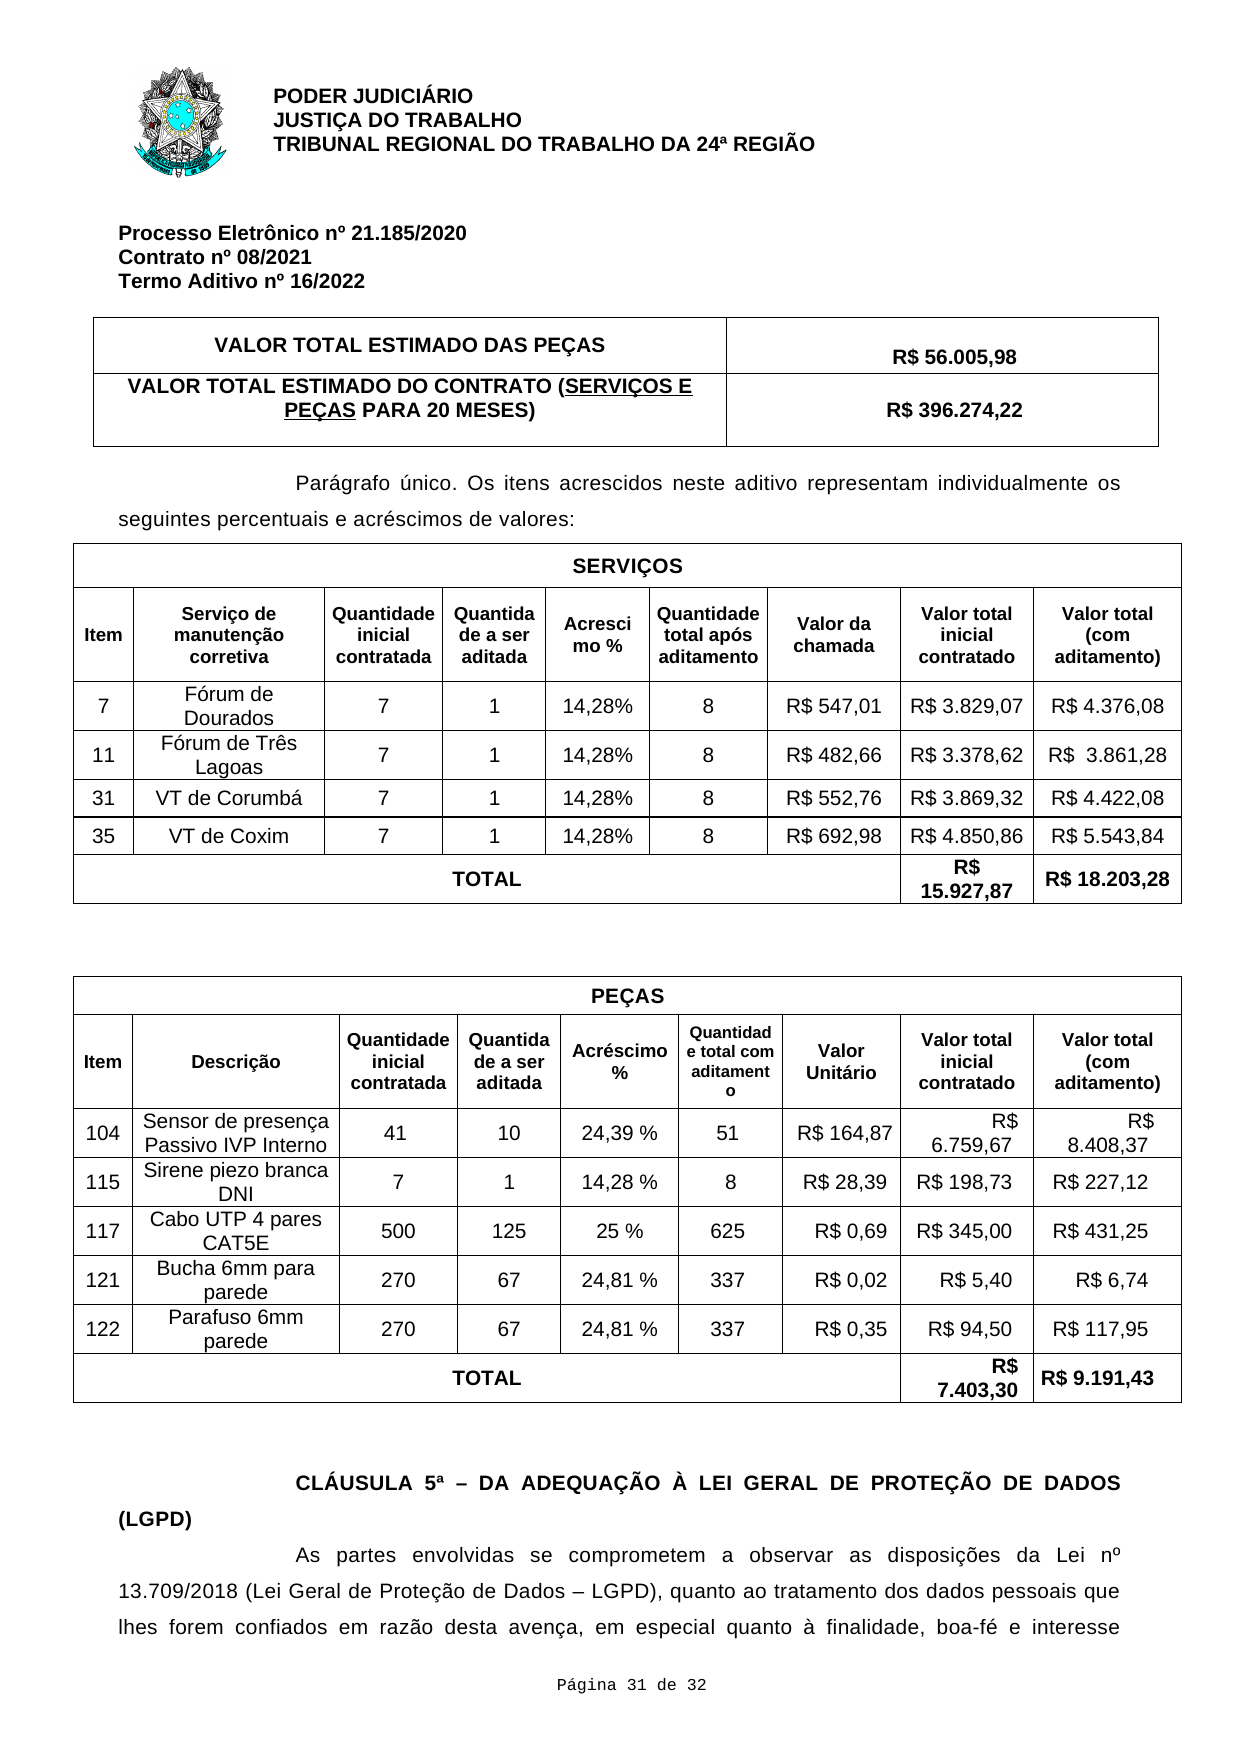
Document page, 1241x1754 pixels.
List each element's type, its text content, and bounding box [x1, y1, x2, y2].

table_cell R$ 164,87 [783, 1109, 900, 1157]
table_cell R$ 345,00 [901, 1207, 1033, 1255]
table_cell 24,81 % [561, 1305, 678, 1353]
table_cell Fórum de Dourados [134, 682, 324, 730]
table_cell 7 [325, 818, 442, 854]
table_cell 117 [74, 1207, 132, 1255]
table_cell 14,28% [546, 682, 649, 730]
table_cell 270 [340, 1256, 457, 1304]
table_cell R$ 0,69 [783, 1207, 900, 1255]
table_cell R$ 3.378,62 [901, 731, 1033, 779]
table_header PEÇAS [74, 977, 1181, 1014]
table_cell R$ 6.759,67 [901, 1109, 1033, 1157]
table_cell R$ 4.422,08 [1034, 780, 1181, 816]
table_cell Acréscimo% [561, 1015, 678, 1108]
table_cell 1 [458, 1158, 560, 1206]
table_cell R$ 3.861,28 [1034, 731, 1181, 779]
table_cell R$ 5.543,84 [1034, 818, 1181, 854]
table_cell 500 [340, 1207, 457, 1255]
table_cell 10 [458, 1109, 560, 1157]
text Parágrafo único. Os itens acrescidos neste aditivo representam individualmente os seguintes percentuais e acréscimos de valores: [118, 471, 1122, 531]
table_cell R$ 4.376,08 [1034, 682, 1181, 730]
table_header VALOR TOTAL ESTIMADO DAS PEÇAS [94, 318, 726, 373]
table_cell Valor total (com aditamento) [1034, 1015, 1181, 1108]
table_cell 24,39 % [561, 1109, 678, 1157]
table_cell 7 [340, 1158, 457, 1206]
table_cell Valor da chamada [768, 588, 900, 681]
table_cell 8 [679, 1158, 782, 1206]
table_cell R$ 9.191,43 [1034, 1354, 1181, 1402]
table_cell TOTAL [74, 1354, 900, 1402]
table_cell 337 [679, 1305, 782, 1353]
table_cell 7 [74, 682, 133, 730]
table_cell 25 % [561, 1207, 678, 1255]
table_cell Quantidade inicial contratada [325, 588, 442, 681]
table_cell R$ 0,35 [783, 1305, 900, 1353]
table_cell R$ 396.274,22 [727, 374, 1158, 446]
text CLÁUSULA 5ª – DA ADEQUAÇÃO À LEI GERAL DE PROTEÇÃO DE DADOS (LGPD) [118, 1471, 1122, 1531]
table_cell Sensor de presença Passivo IVP Interno [133, 1109, 339, 1157]
table_cell 104 [74, 1109, 132, 1157]
table_cell 122 [74, 1305, 132, 1353]
table_cell VALOR TOTAL ESTIMADO DO CONTRATO (SERVIÇOS E PEÇAS PARA 20 MESES) [94, 374, 726, 446]
table_cell Quantidade inicial contratada [340, 1015, 457, 1108]
table_cell Quantidade a ser aditada [458, 1015, 560, 1108]
table_cell 1 [443, 682, 545, 730]
table_cell 125 [458, 1207, 560, 1255]
table_cell R$ 117,95 [1034, 1305, 1181, 1353]
table_cell Parafuso 6mm parede [133, 1305, 339, 1353]
table_cell Quantidade total com aditamento [679, 1015, 782, 1108]
table_cell 625 [679, 1207, 782, 1255]
table_cell 51 [679, 1109, 782, 1157]
table_cell R$ 94,50 [901, 1305, 1033, 1353]
table_cell Quantidade total após aditamento [650, 588, 767, 681]
table_cell Item [74, 588, 133, 681]
picture [133, 66, 228, 178]
table_cell 1 [443, 818, 545, 854]
table_cell Valor total inicial contratado [901, 1015, 1033, 1108]
table_cell R$ 3.829,07 [901, 682, 1033, 730]
table_cell Serviço de manutenção corretiva [134, 588, 324, 681]
table_cell 67 [458, 1305, 560, 1353]
table_cell R$ 18.203,28 [1034, 855, 1181, 903]
table_cell Sirene piezo branca DNI [133, 1158, 339, 1206]
table_cell R$ 198,73 [901, 1158, 1033, 1206]
table_cell 11 [74, 731, 133, 779]
table_cell 121 [74, 1256, 132, 1304]
table_cell Valor total (com aditamento) [1034, 588, 1181, 681]
table_cell Bucha 6mm para parede [133, 1256, 339, 1304]
table_cell 270 [340, 1305, 457, 1353]
text As partes envolvidas se comprometem a observar as disposições da Lei nº 13.709/2018 (Lei Geral de Proteção de Dados – LGPD), quanto ao tratamento dos dados pessoais que lhes forem confiados em razão desta avença, em especial quanto à finalidade, boa-fé e interesse [118, 1543, 1122, 1638]
table_cell 14,28% [546, 731, 649, 779]
table_cell 7 [325, 780, 442, 816]
table_cell R$ 3.869,32 [901, 780, 1033, 816]
table_cell R$ 8.408,37 [1034, 1109, 1181, 1157]
table_cell Acresci mo % [546, 588, 649, 681]
table_cell 1 [443, 731, 545, 779]
table_cell Valor Unitário [783, 1015, 900, 1108]
table_cell 7 [325, 682, 442, 730]
table_cell R$ 4.850,86 [901, 818, 1033, 854]
table_cell R$ 552,76 [768, 780, 900, 816]
table_cell Quantidade a ser aditada [443, 588, 545, 681]
table_cell R$ 227,12 [1034, 1158, 1181, 1206]
table_cell R$ 28,39 [783, 1158, 900, 1206]
table_cell 8 [650, 682, 767, 730]
table_cell R$ 482,66 [768, 731, 900, 779]
table_cell 14,28% [546, 780, 649, 816]
table_cell R$ 7.403,30 [901, 1354, 1033, 1402]
table_cell VT de Coxim [134, 818, 324, 854]
table_cell Descrição [133, 1015, 339, 1108]
table_cell R$ 15.927,87 [901, 855, 1033, 903]
table_cell Valor total inicial contratado [901, 588, 1033, 681]
table_cell R$ 5,40 [901, 1256, 1033, 1304]
table_cell 67 [458, 1256, 560, 1304]
table_cell R$ 431,25 [1034, 1207, 1181, 1255]
table_cell Fórum de Três Lagoas [134, 731, 324, 779]
table_cell 35 [74, 818, 133, 854]
table_cell 14,28 % [561, 1158, 678, 1206]
table_cell 115 [74, 1158, 132, 1206]
table_cell 14,28% [546, 818, 649, 854]
table_cell R$ 547,01 [768, 682, 900, 730]
table_cell 1 [443, 780, 545, 816]
table_cell Cabo UTP 4 pares CAT5E [133, 1207, 339, 1255]
table_cell 24,81 % [561, 1256, 678, 1304]
table_cell 8 [650, 818, 767, 854]
table_cell 8 [650, 780, 767, 816]
table_cell 31 [74, 780, 133, 816]
table_cell R$ 692,98 [768, 818, 900, 854]
table_cell TOTAL [74, 855, 900, 903]
table_cell VT de Corumbá [134, 780, 324, 816]
table_cell R$ 6,74 [1034, 1256, 1181, 1304]
table_cell R$ 0,02 [783, 1256, 900, 1304]
table_cell Item [74, 1015, 132, 1108]
table_header SERVIÇOS [74, 544, 1181, 587]
table_cell 337 [679, 1256, 782, 1304]
table_cell 8 [650, 731, 767, 779]
table_header R$ 56.005,98 46 [727, 318, 1158, 373]
table_cell 7 [325, 731, 442, 779]
table_cell 41 [340, 1109, 457, 1157]
